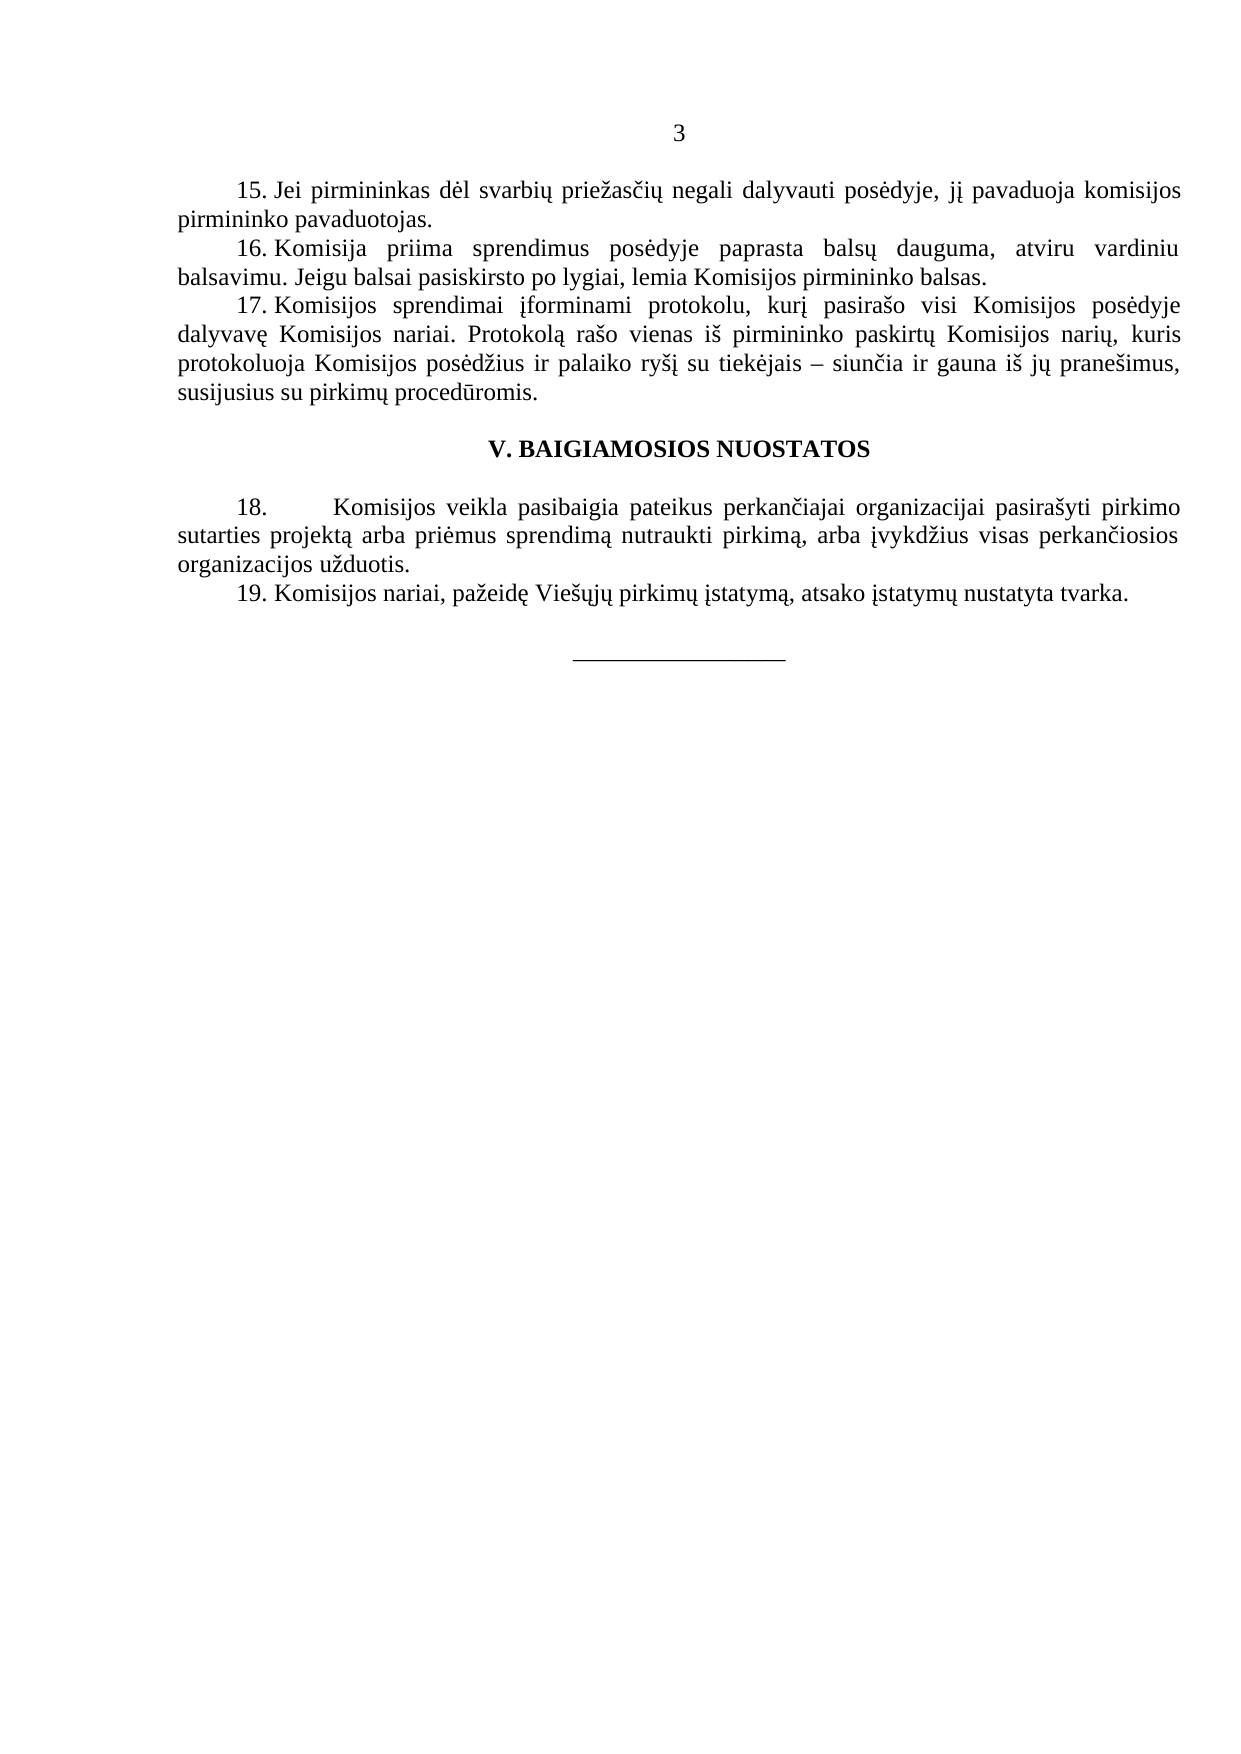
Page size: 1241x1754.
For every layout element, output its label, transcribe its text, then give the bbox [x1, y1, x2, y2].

text 16. Komisija priima sprendimus posėdyje paprasta balsų dauguma, atviru vardiniu balsavimu. Jeigu balsai pasiskirsto po lygiai, lemia Komisijos pirmininko balsas. [177, 233, 1181, 291]
text 18. Komisijos veikla pasibaigia pateikus perkančiajai organizacijai pasirašyti pirkimo sutarties projektą arba priėmus sprendimą nutraukti pirkimą, arba įvykdžius visas perkančiosios organizacijos užduotis. [177, 492, 1181, 578]
text 15. Jei pirmininkas dėl svarbių priežasčių negali dalyvauti posėdyje, jį pavaduoja komisijos pirmininko pavaduotojas. [177, 176, 1181, 233]
text _________________ [177, 636, 1181, 664]
text 17. Komisijos sprendimai įforminami protokolu, kurį pasirašo visi Komisijos posėdyje dalyvavę Komisijos nariai. Protokolą rašo vienas iš pirmininko paskirtų Komisijos narių, kuris protokoluoja Komisijos posėdžius ir palaiko ryšį su tiekėjais – siunčia ir gauna iš jų pranešimus, susijusius su pirkimų procedūromis. [177, 291, 1181, 406]
text 19. Komisijos nariai, pažeidę Viešųjų pirkimų įstatymą, atsako įstatymų nustatyta tvarka. [177, 578, 1181, 607]
text V. BAIGIAMOSIOS NUOSTATOS [177, 434, 1181, 463]
